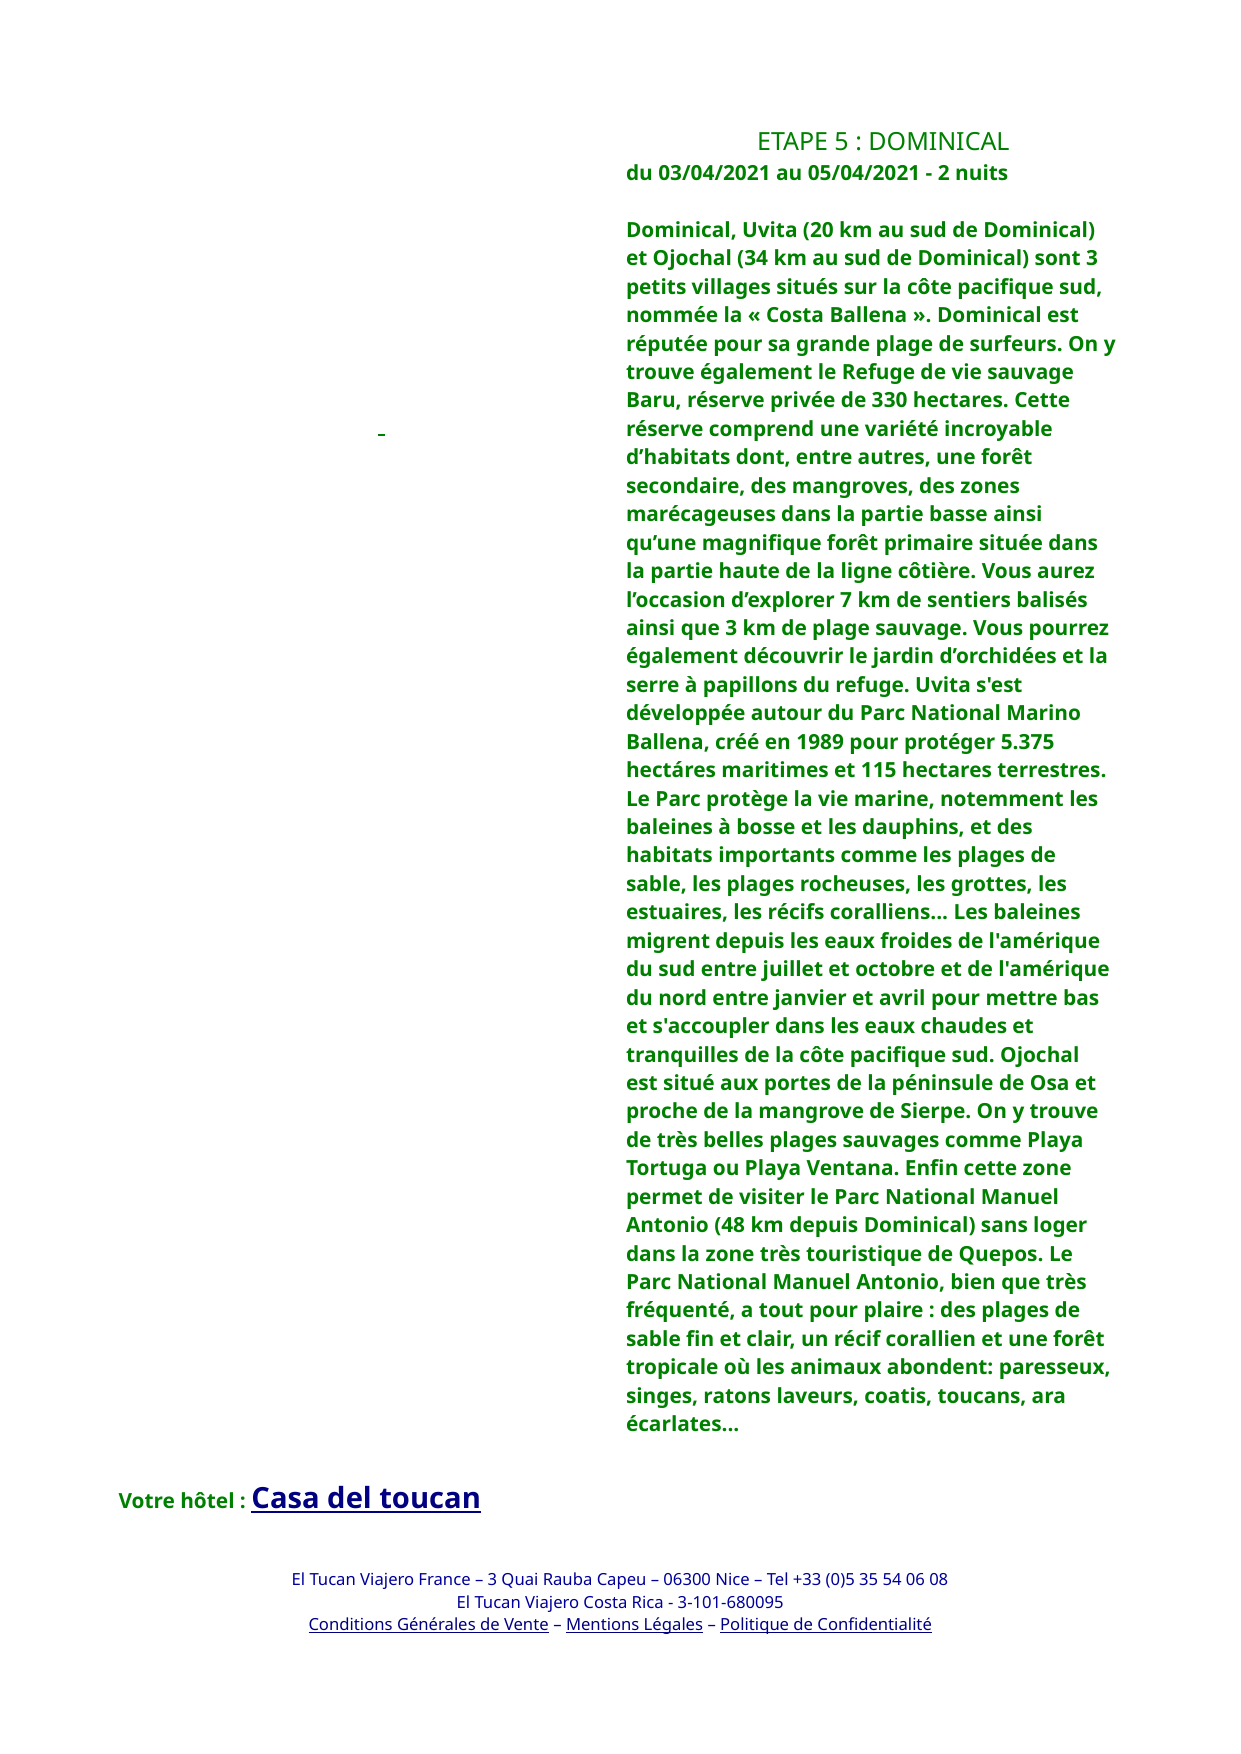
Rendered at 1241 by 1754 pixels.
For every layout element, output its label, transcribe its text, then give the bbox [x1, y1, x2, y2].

table_header [118, 118, 620, 1443]
text Votre hôtel : Casa del toucan [118, 1478, 1122, 1517]
table_header ETAPE 5 : DOMINICAL du 03/04/2021 au 05/04/2021 - 2 nuits Dominical, Uvita (20 km au sud de Dominical) et Ojochal (34 km au sud de Dominical) sont 3 petits villages situés sur la côte pacifique sud, nommée la « Costa Ballena ». Dominical est réputée pour sa grande plage de surfeurs. On y trouve également le Refuge de vie sauvage Baru, réserve privée de 330 hectares. Cette réserve comprend une variété incroyable d’habitats dont, entre autres, une forêt secondaire, des mangroves, des zones marécageuses dans la partie basse ainsi qu’une magnifique forêt primaire située dans la partie haute de la ligne côtière. Vous aurez l’occasion d’explorer 7 km de sentiers balisés ainsi que 3 km de plage sauvage. Vous pourrez également découvrir le jardin d’orchidées et la serre à papillons du refuge. Uvita s'est développée autour du Parc National Marino Ballena, créé en 1989 pour protéger 5.375 hectáres maritimes et 115 hectares terrestres. Le Parc protège la vie marine, notemment les baleines à bosse et les dauphins, et des habitats importants comme les plages de sable, les plages rocheuses, les grottes, les estuaires, les récifs coralliens... Les baleines migrent depuis les eaux froides de l'amérique du sud entre juillet et octobre et de l'amérique du nord entre janvier et avril pour mettre bas et s'accoupler dans les eaux chaudes et tranquilles de la côte pacifique sud. Ojochal est situé aux portes de la péninsule de Osa et proche de la mangrove de Sierpe. On y trouve de très belles plages sauvages comme Playa Tortuga ou Playa Ventana. Enfin cette zone permet de visiter le Parc National Manuel Antonio (48 km depuis Dominical) sans loger dans la zone très touristique de Quepos. Le Parc National Manuel Antonio, bien que très fréquenté, a tout pour plaire : des plages de sable fin et clair, un récif corallien et une forêt tropicale où les animaux abondent: paresseux, singes, ratons laveurs, coatis, toucans, ara écarlates... [620, 118, 1122, 1443]
